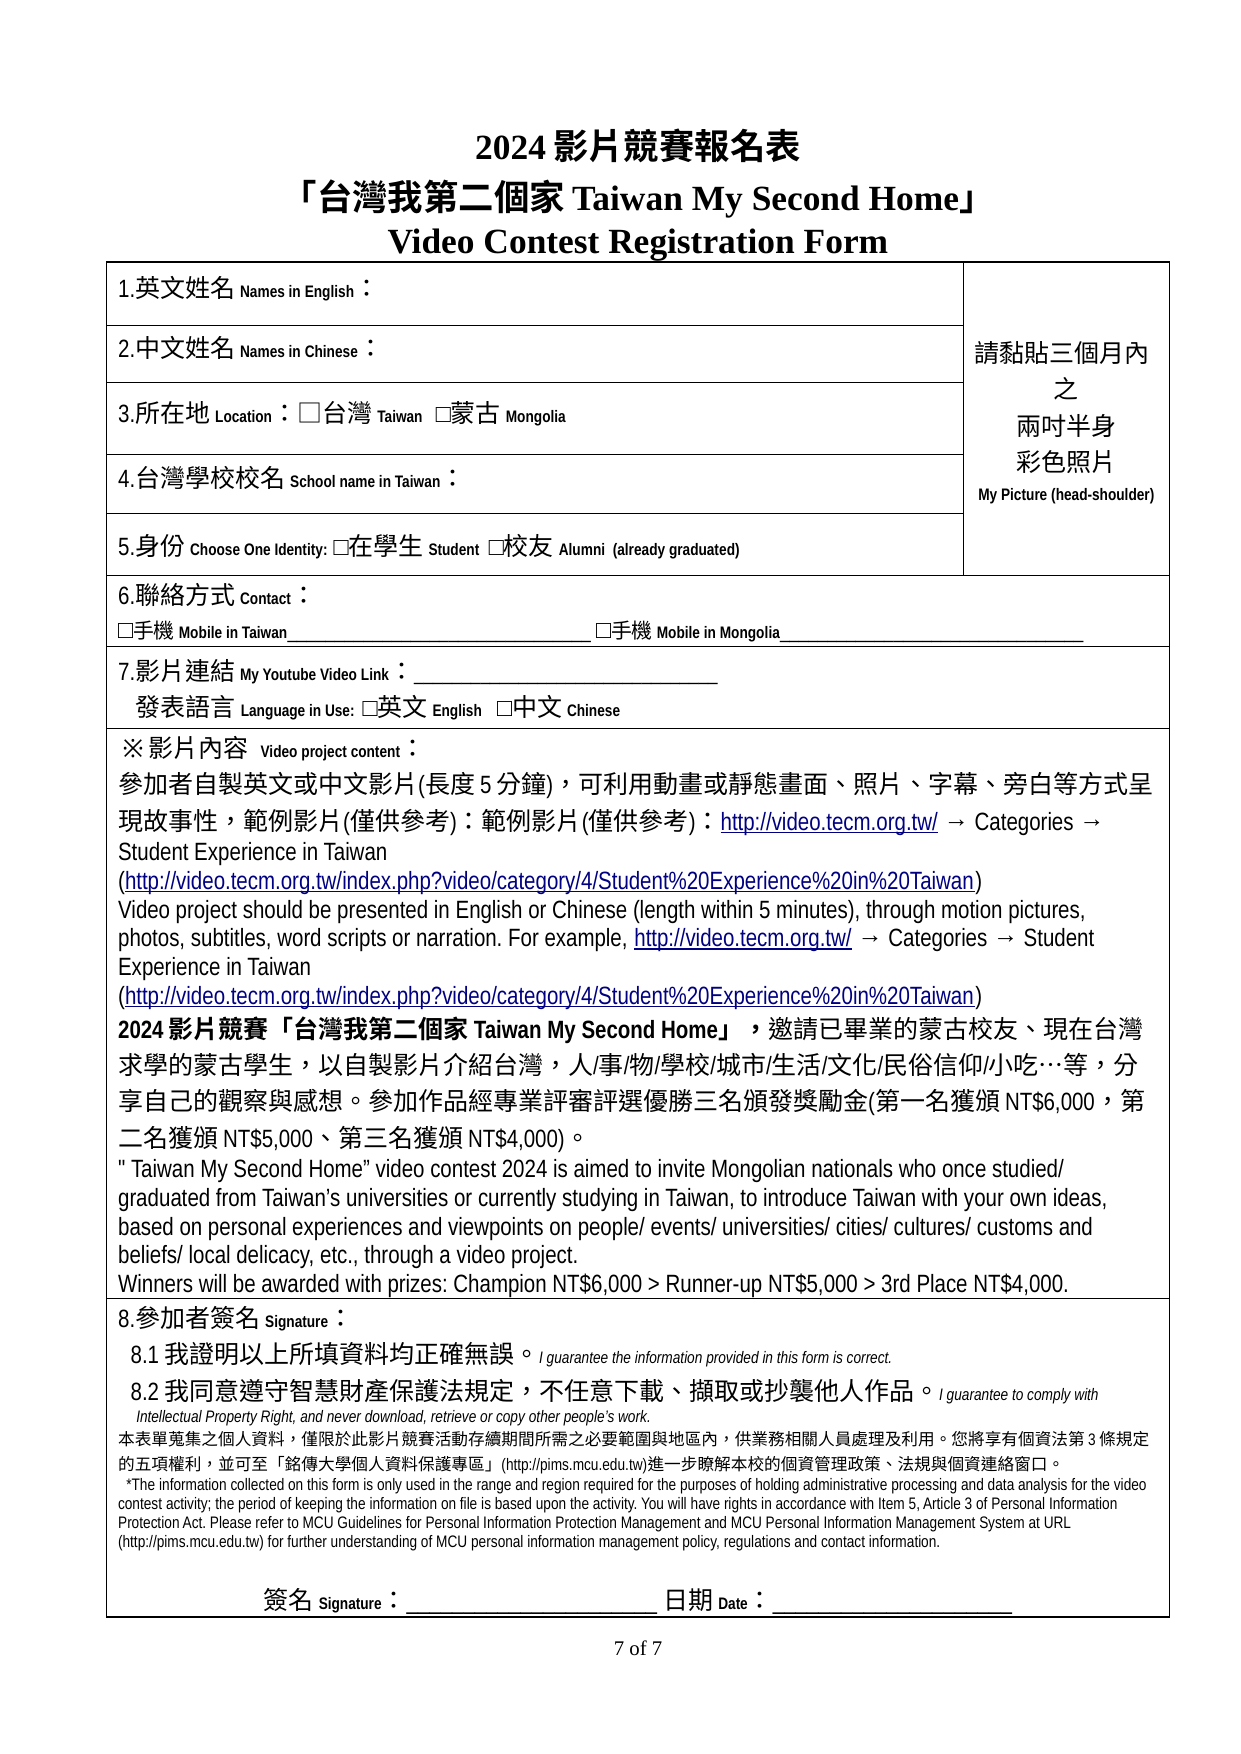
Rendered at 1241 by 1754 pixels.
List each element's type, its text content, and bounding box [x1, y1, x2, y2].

table_cell 4.台灣學校校名School name in Taiwan： [107, 455, 963, 513]
table_cell 6.聯絡方式Contact： □手機Mobile in Taiwan________________________________ □手機Mobile in Mongolia________________________________ [107, 576, 1169, 646]
text Video Contest Registration Form [165, 221, 1110, 261]
text 「台灣我第二個家Taiwan My Second Home」 [165, 169, 1110, 221]
text 2024影片競賽報名表 [165, 118, 1110, 169]
table_cell 7.影片連結My Youtube Video Link：________________________________ 發表語言Language in Use: □英文English □中文Chinese [107, 647, 1169, 652]
table_cell 5.身份Choose One Identity: □在學生Student □校友Alumni (already graduated) [107, 514, 963, 574]
table_cell ※影片內容 Video project content： 參加者自製英文或中文影片(長度5分鐘)，可利用動畫或靜態畫面、照片、字幕、旁白等方式呈現故事性，範例影片(僅供參考)：範例影片(僅供參考)：http://video.tecm.org.tw/ → Categories → Student Experience in Taiwan (http://video.tecm.org.tw/index.php?video/category/4/Student%20Experience%20in%20Taiwan) Video project should be presented in English or Chinese (length within 5 minutes), through motion pictures, photos, subtitles, word scripts or narration. For example, http://video.tecm.org.tw/ → Categories → Student Experience in Taiwan (http://video.tecm.org.tw/index.php?video/category/4/Student%20Experience%20in%20Taiwan) 2024影片競賽「台灣我第二個家Taiwan My Second Home」，邀請已畢業的蒙古校友、現在台灣求學的蒙古學生，以自製影片介紹台灣，人/事/物/學校/城市/生活/文化/民俗信仰/小吃…等，分享自己的觀察與感想。參加作品經專業評審評選優勝三名頒發獎勵金(第一名獲頒NT$6,000，第二名獲頒NT$5,000、第三名獲頒NT$4,000)。 " Taiwan My Second Home” video contest 2024 is aimed to invite Mongolian nationals who once studied/ graduated from Taiwan’s universities or currently studying in Taiwan, to introduce Taiwan with your own ideas, based on personal experiences and viewpoints on people/ events/ universities/ cities/ cultures/ customs and beliefs/ local delicacy, etc., through a video project. Winners will be awarded with prizes: Champion NT$6,000 > Runner-up NT$5,000 > 3rd Place NT$4,000. [107, 1102, 1169, 1297]
table_cell 3.所在地Location：□台灣Taiwan □蒙古Mongolia [107, 383, 963, 454]
table_header 請黏貼三個月內 之 兩吋半身 彩色照片 My Picture (head-shoulder) [964, 263, 1169, 574]
table_cell 2.中文姓名Names in Chinese： [107, 326, 963, 382]
table_cell 8.參加者簽名Signature： 8.1我證明以上所填資料均正確無誤。I guarantee the information provided in this form is correct. 8.2我同意遵守智慧財產保護法規定，不任意下載、擷取或抄襲他人作品。I guarantee to comply with Intellectual Property Right, and never download, retrieve or copy other people’s work. 本表單蒐集之個人資料，僅限於此影片競賽活動存續期間所需之必要範圍與地區內，供業務相關人員處理及利用。您將享有個資法第3條規定的五項權利，並可至「銘傳大學個人資料保護專區」(http://pims.mcu.edu.tw)進一步瞭解本校的個資管理政策、法規與個資連絡窗口。 *The information collected on this form is only used in the range and region required for the purposes of holding administrative processing and data analysis for the video contest activity; the period of keeping the information on file is based upon the activity. You will have rights in accordance with Item 5, Article 3 of Personal Information Protection Act. Please refer to MCU Guidelines for Personal Information Protection Management and MCU Personal Information Management System at URL (http://pims.mcu.edu.tw) for further understanding of MCU personal information management policy, regulations and contact information. 簽名Signature：______________________ 日期Date：_____________________ [107, 1299, 1169, 1616]
table_header 1.英文姓名Names in English： [107, 263, 963, 325]
